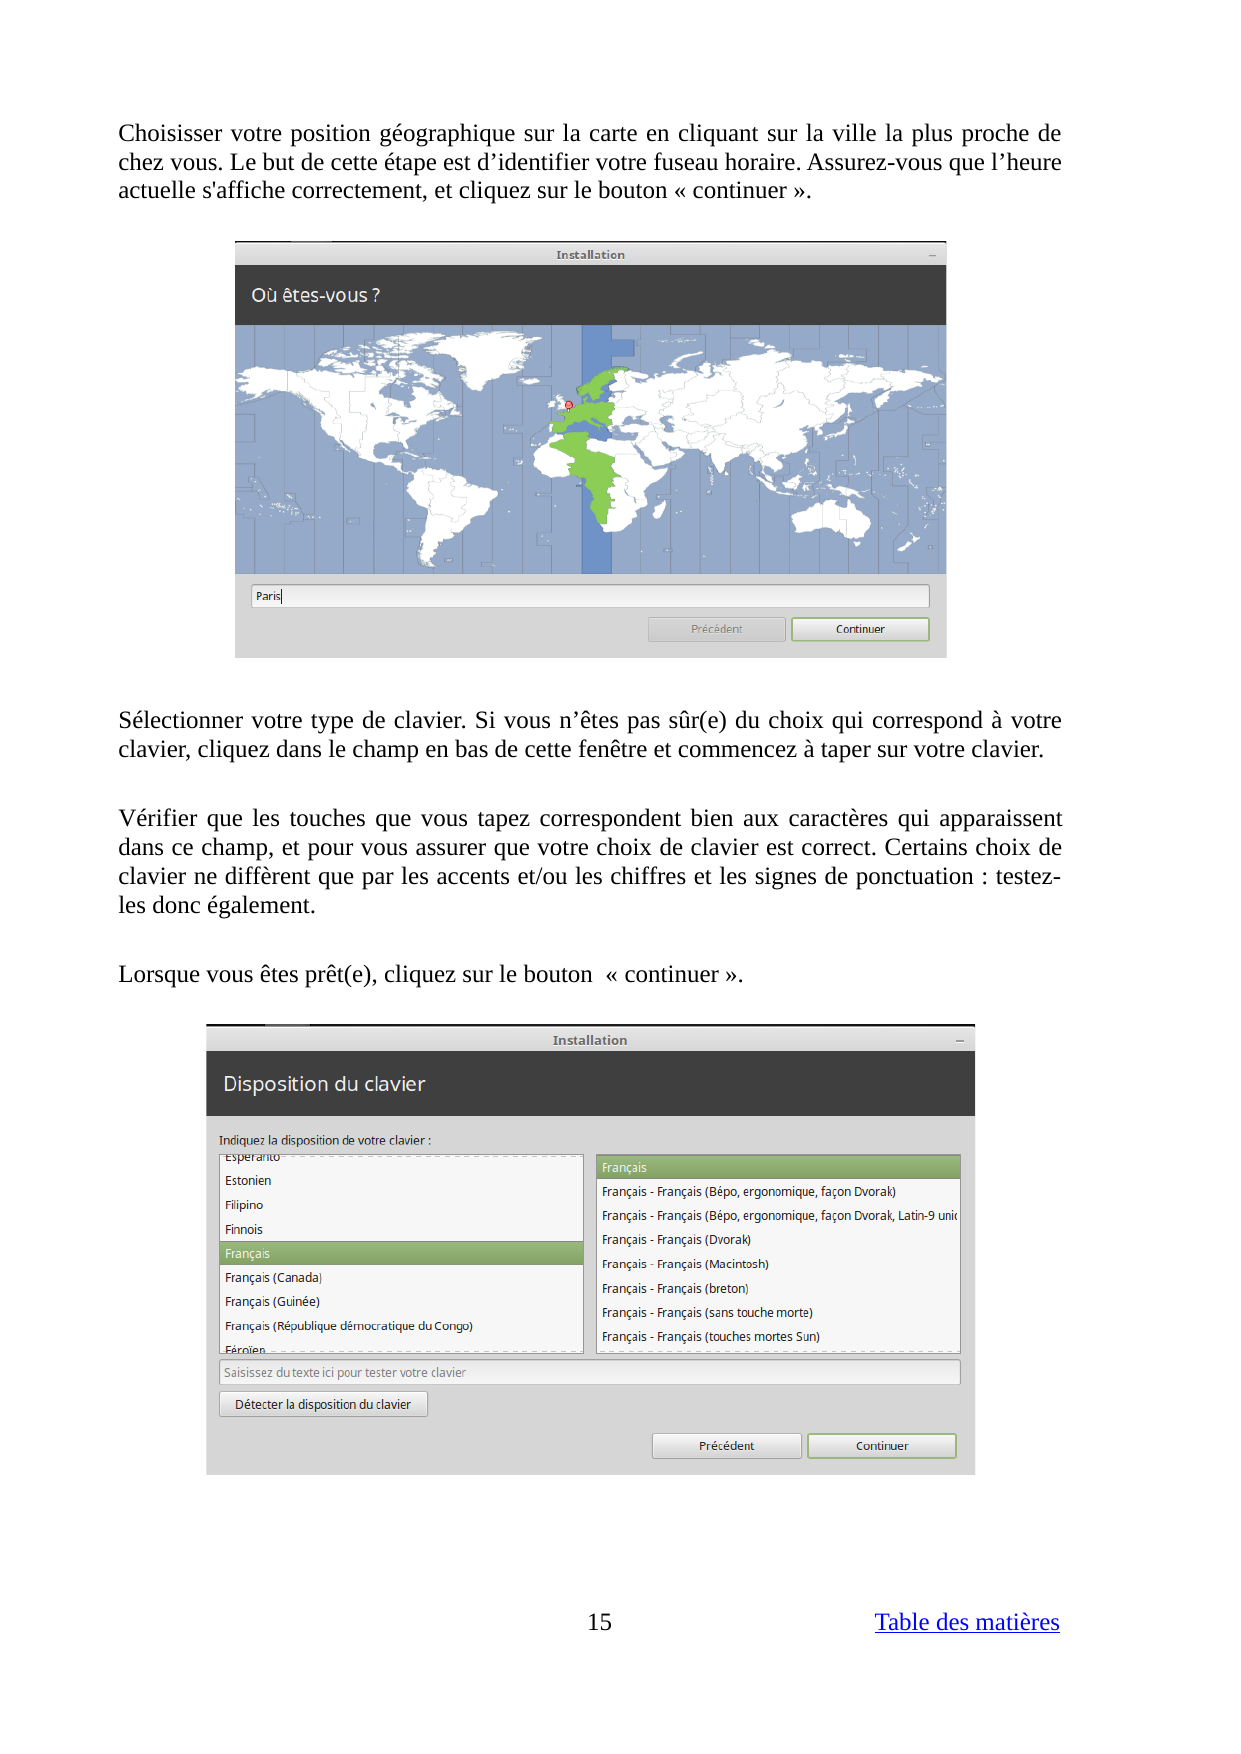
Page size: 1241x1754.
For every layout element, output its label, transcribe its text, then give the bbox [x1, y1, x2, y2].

picture [206, 1024, 976, 1475]
text Vérifier que les touches que vous tapez correspondent bien aux caractères qui apparaissent dans ce champ, et pour vous assurer que votre choix de clavier est correct. Certains choix de clavier ne diffèrent que par les accents et/ou les chiffres et les signes de ponctuation : testez-les donc également. [118, 803, 1063, 918]
text Lorsque vous êtes prêt(e), cliquez sur le bouton « continuer ». [118, 959, 1063, 988]
picture [235, 241, 947, 658]
text Sélectionner votre type de clavier. Si vous n’êtes pas sûr(e) du choix qui correspond à votre clavier, cliquez dans le champ en bas de cette fenêtre et commencez à taper sur votre clavier. [118, 706, 1063, 763]
text Choisisser votre position géographique sur la carte en cliquant sur la ville la plus proche de chez vous. Le but de cette étape est d’identifier votre fuseau horaire. Assurez-vous que l’heure actuelle s'affiche correctement, et cliquez sur le bouton « continuer ». [118, 118, 1063, 204]
